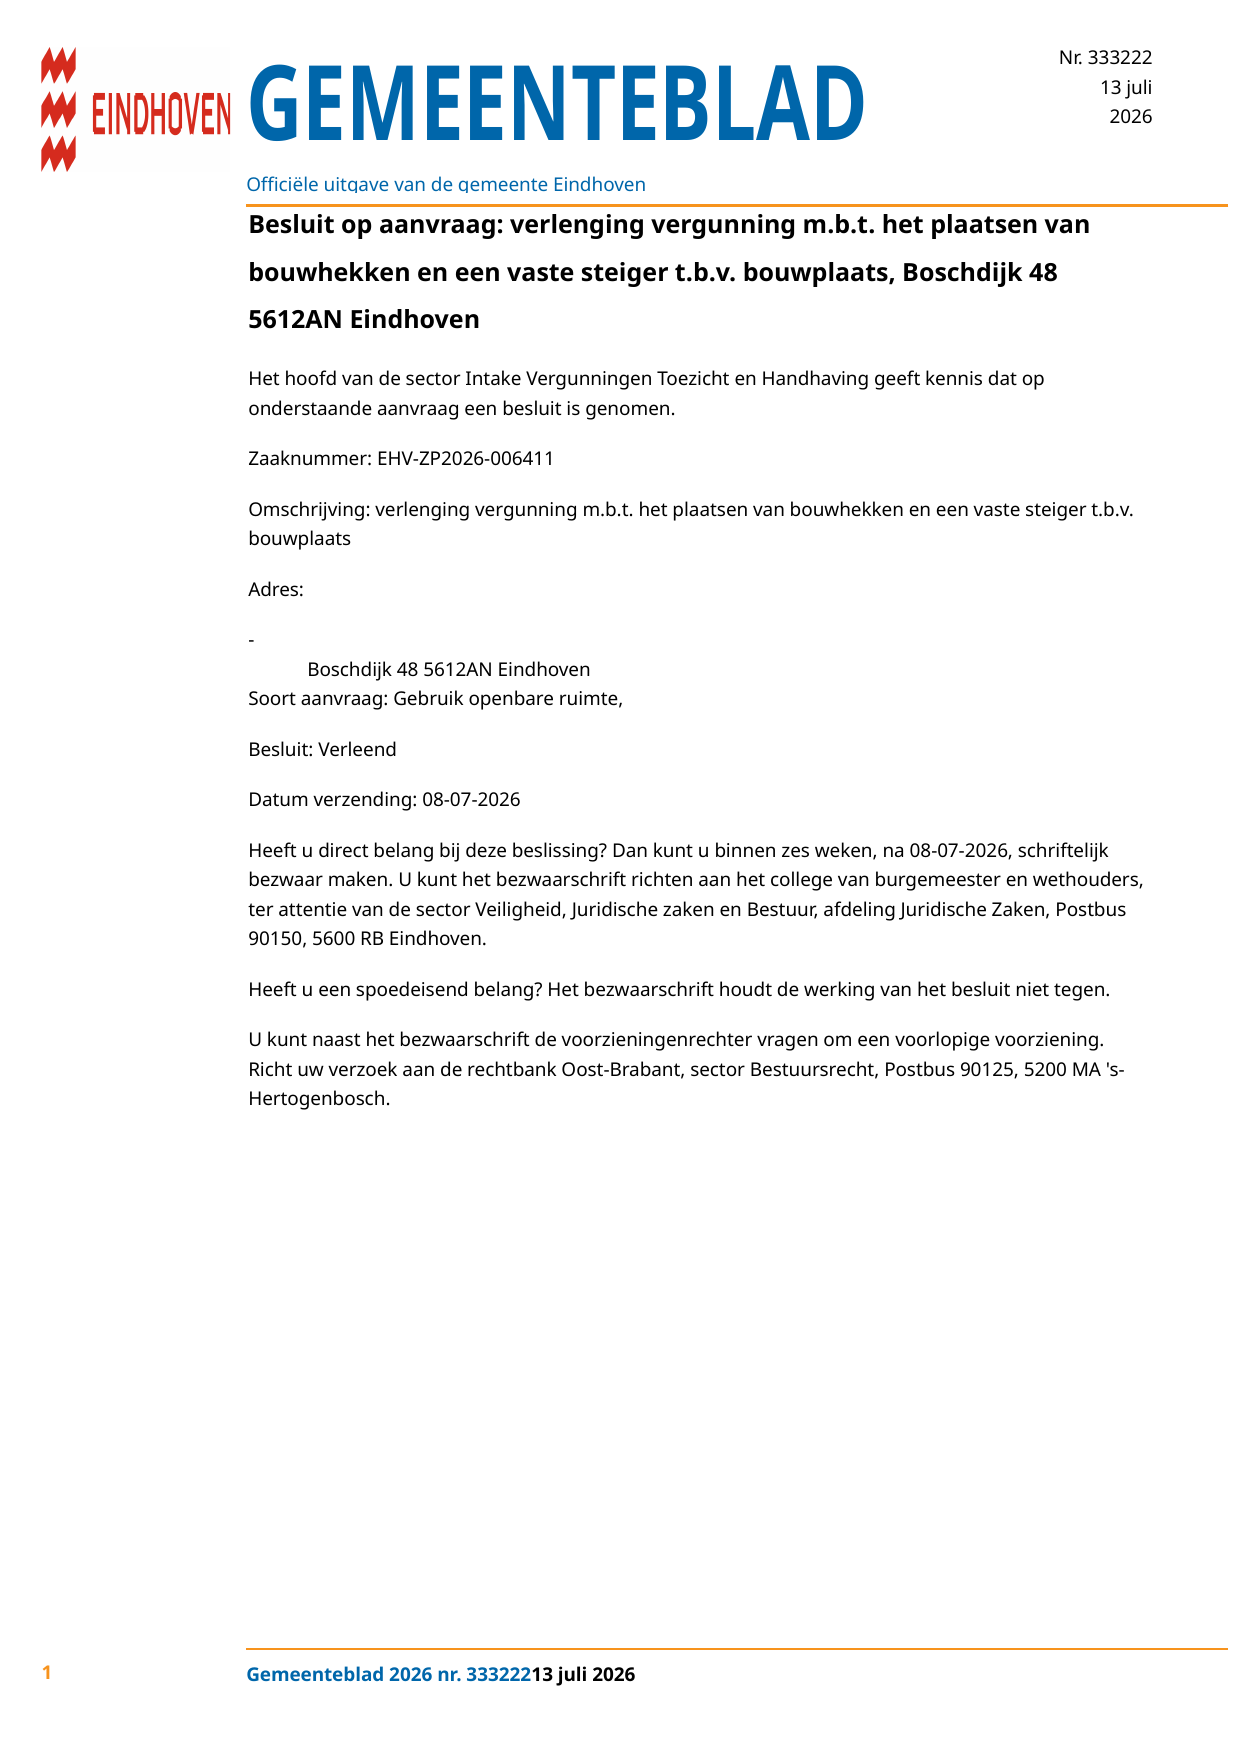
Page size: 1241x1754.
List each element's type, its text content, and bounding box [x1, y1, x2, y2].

text Soort aanvraag: Gebruik openbare ruimte, [248, 686, 1152, 711]
text Heeft u direct belang bij deze beslissing? Dan kunt u binnen zes weken, na 08-07-2026, schriftelijk bezwaar maken. U kunt het bezwaarschrift richten aan het college van burgemeester en wethouders, ter attentie van de sector Veiligheid, Juridische zaken en Bestuur, afdeling Juridische Zaken, Postbus 90150, 5600 RB Eindhoven. [248, 837, 1152, 951]
text Heeft u een spoedeisend belang? Het bezwaarschrift houdt de werking van het besluit niet tegen. [248, 976, 1152, 1002]
picture [41, 47, 231, 172]
list Boschdijk 48 5612AN Eindhoven [248, 656, 1152, 682]
text Zaaknummer: EHV-ZP2026-006411 [248, 446, 1152, 471]
text Besluit: Verleend [248, 736, 1152, 762]
text Adres: [248, 576, 1152, 602]
text Omschrijving: verlenging vergunning m.b.t. het plaatsen van bouwhekken en een vaste steiger t.b.v. bouwplaats [248, 496, 1152, 551]
text Het hoofd van de sector Intake Vergunningen Toezicht en Handhaving geeft kennis dat op onderstaande aanvraag een besluit is genomen. [248, 366, 1152, 421]
text Datum verzending: 08-07-2026 [248, 786, 1152, 812]
text Besluit op aanvraag: verlenging vergunning m.b.t. het plaatsen van bouwhekken en een vaste steiger t.b.v. bouwplaats, Boschdijk 48 5612AN Eindhoven [248, 207, 1152, 336]
text U kunt naast het bezwaarschrift de voorzieningenrechter vragen om een voorlopige voorziening. Richt uw verzoek aan de rechtbank Oost-Brabant, sector Bestuursrecht, Postbus 90125, 5200 MA 's-Hertogenbosch. [248, 1026, 1152, 1111]
